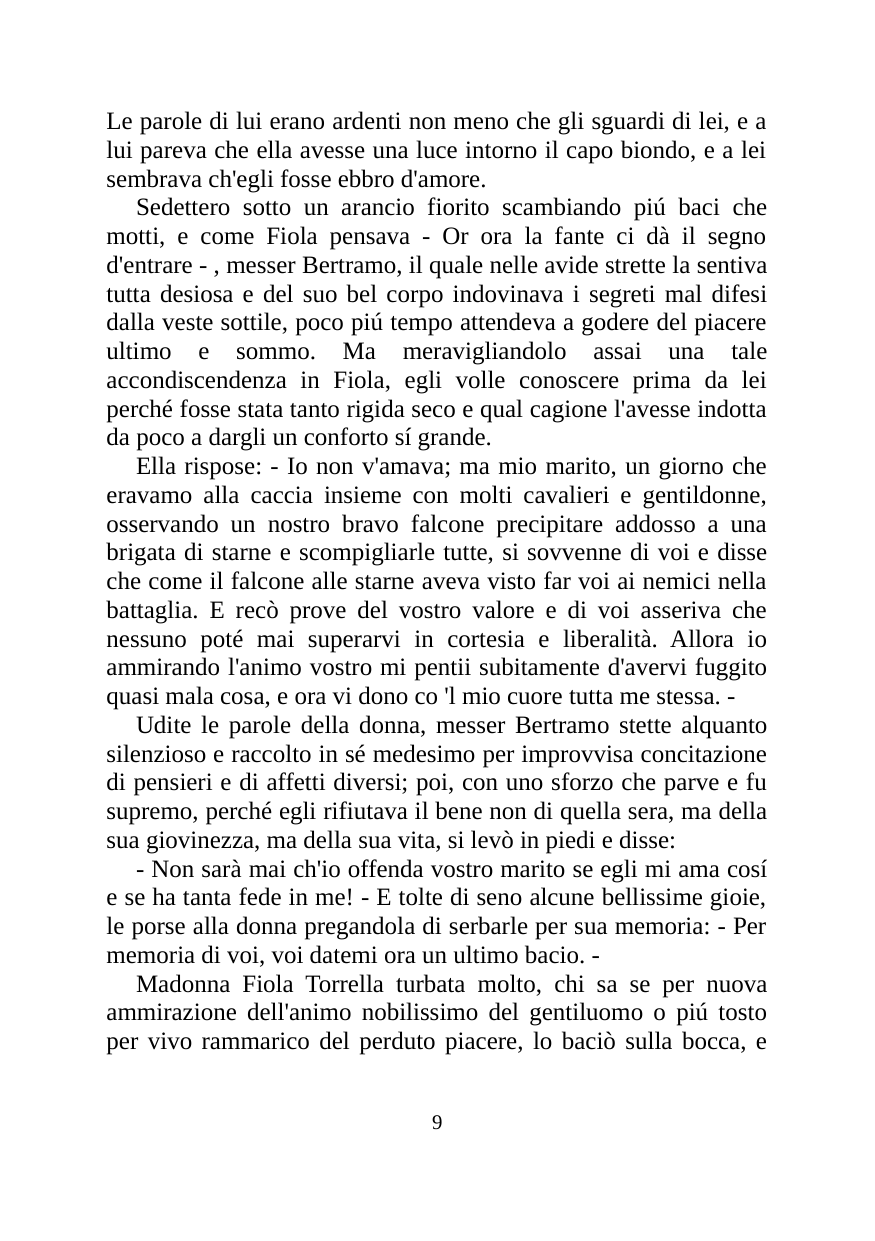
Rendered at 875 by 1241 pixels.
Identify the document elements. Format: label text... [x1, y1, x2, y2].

text Udite le parole della donna, messer Bertramo stette alquanto silenzioso e raccolto in sé medesimo per improvvisa concitazione di pensieri e di affetti diversi; poi, con uno sforzo che parve e fu supremo, perché egli rifiutava il bene non di quella sera, ma della sua giovinezza, ma della sua vita, si levò in piedi e disse: [106, 710, 768, 854]
text - Le parole di lui erano ardenti non meno che gli sguardi di lei, e a lui pareva che ella avesse una luce intorno il capo biondo, e a lei sembrava ch'egli fosse ebbro d'amore. [106, 106, 768, 192]
text - Non sarà mai ch'io offenda vostro marito se egli mi ama cosí e se ha tanta fede in me! - E tolte di seno alcune bellissime gioie, le porse alla donna pregandola di serbarle per sua memoria: - Per memoria di voi, voi datemi ora un ultimo bacio. - [106, 854, 768, 969]
text Sedettero sotto un arancio fiorito scambiando piú baci che motti, e come Fiola pensava - Or ora la fante ci dà il segno d'entrare - , messer Bertramo, il quale nelle avide strette la sentiva tutta desiosa e del suo bel corpo indovinava i segreti mal difesi dalla veste sottile, poco piú tempo attendeva a godere del piacere ultimo e sommo. Ma meravigliandolo assai una tale accondiscendenza in Fiola, egli volle conoscere prima da lei perché fosse stata tanto rigida seco e qual cagione l'avesse indotta da poco a dargli un conforto sí grande. [106, 192, 768, 451]
text Ella rispose: - Io non v'amava; ma mio marito, un giorno che eravamo alla caccia insieme con molti cavalieri e gentildonne, osservando un nostro bravo falcone precipitare addosso a una brigata di starne e scompigliarle tutte, si sovvenne di voi e disse che come il falcone alle starne aveva visto far voi ai nemici nella battaglia. E recò prove del vostro valore e di voi asseriva che nessuno poté mai superarvi in cortesia e liberalità. Allora io ammirando l'animo vostro mi pentii subitamente d'avervi fuggito quasi mala cosa, e ora vi dono co 'l mio cuore tutta me stessa. - [106, 451, 768, 710]
text Madonna Fiola Torrella turbata molto, chi sa se per nuova ammirazione dell'animo nobilissimo del gentiluomo o piú tosto per vivo rammarico del perduto piacere, lo baciò sulla bocca, e [106, 969, 768, 1055]
